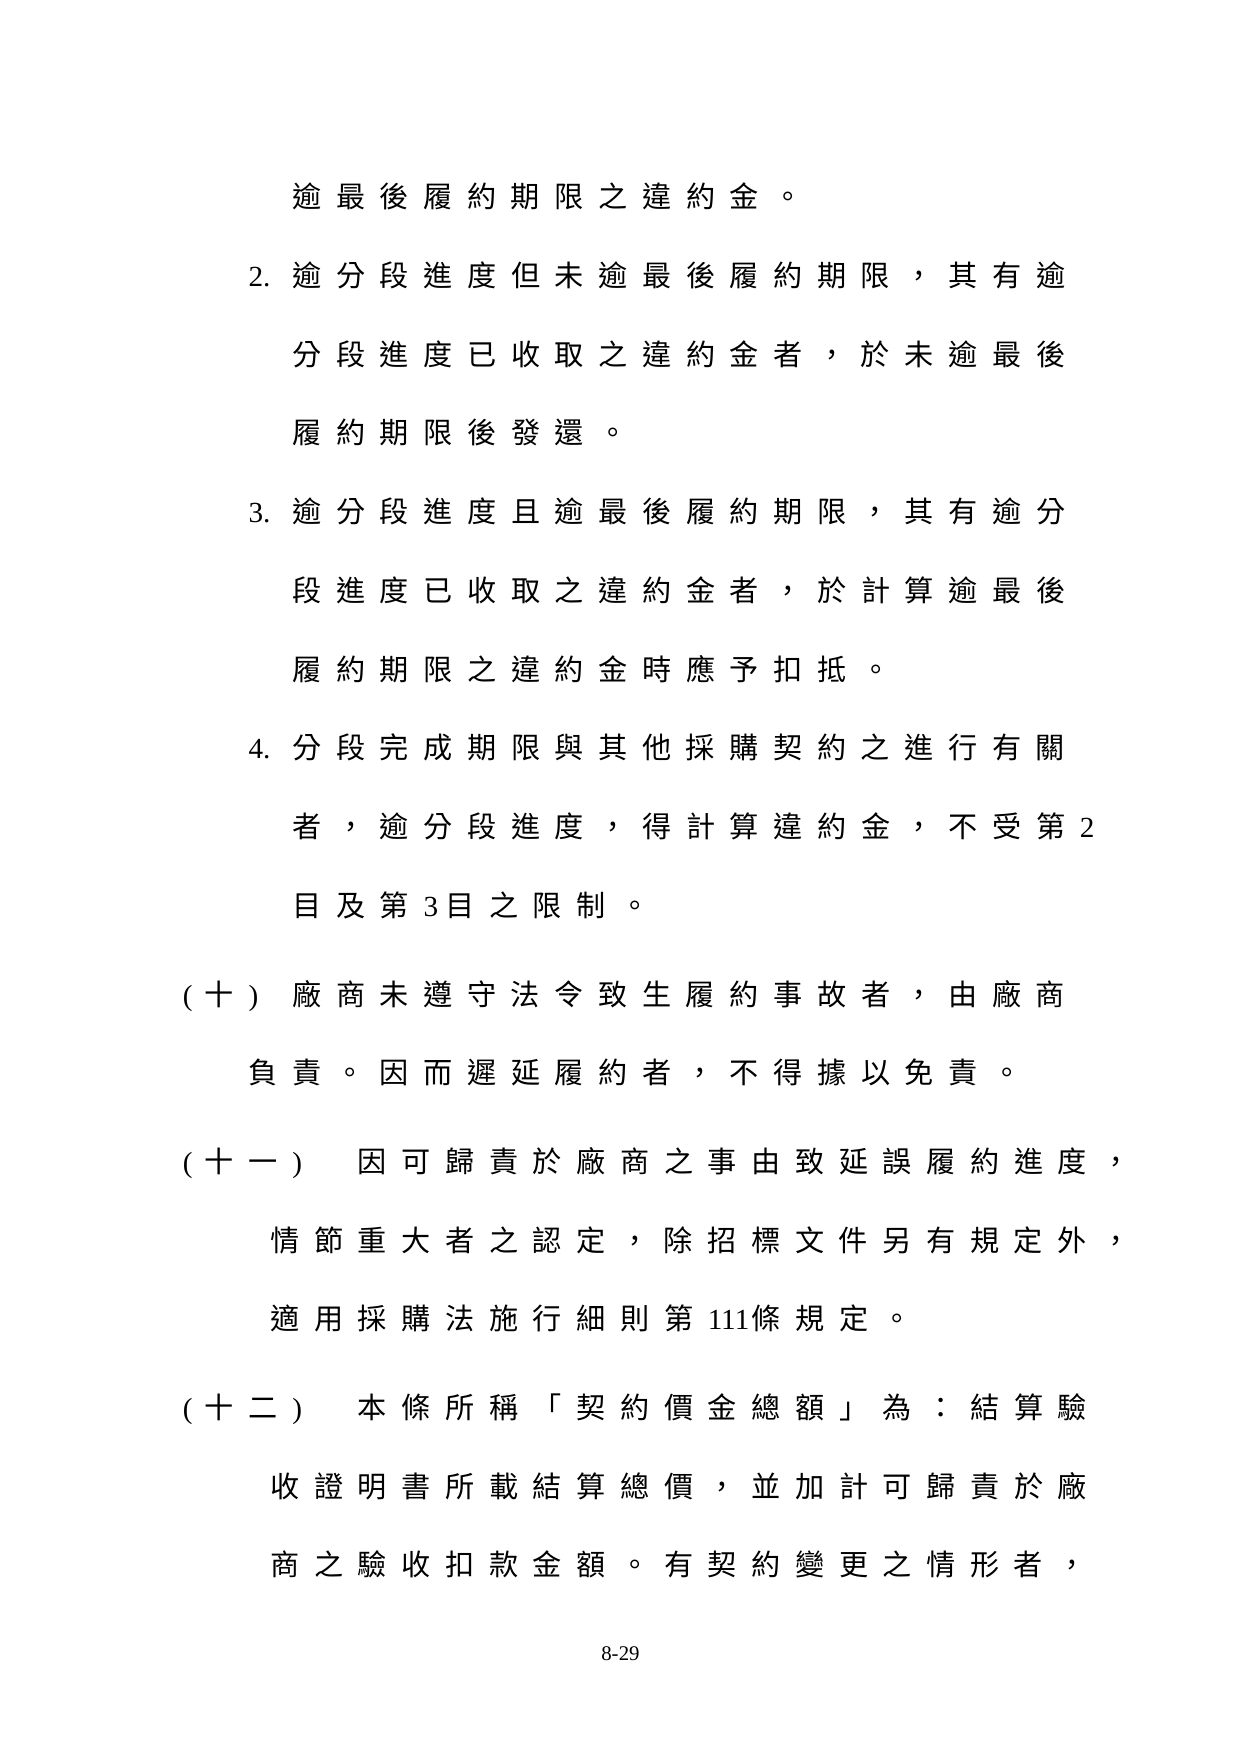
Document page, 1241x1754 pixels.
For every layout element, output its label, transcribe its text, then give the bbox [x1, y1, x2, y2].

list 分段完成期限與其他採購契約之進行有關者，逾分段進度，得計算違約金，不受第2目及第3目之限制。 [237, 700, 1101, 936]
list 本條所稱「契約價金總額」為：結算驗收證明書所載結算總價，並加計可歸責於廠商之驗收扣款金額。有契約變更之情形者， [168, 1359, 1101, 1595]
list 廠商未遵守法令致生履約事故者，由廠商負責。因而遲延履約者，不得據以免責。 [168, 946, 1101, 1103]
list 逾分段進度且逾最後履約期限，其有逾分段進度已收取之違約金者，於計算逾最後履約期限之違約金時應予扣抵。 [237, 463, 1101, 700]
list 逾最後履約期限之違約金。 [237, 148, 1101, 227]
list 逾分段進度但未逾最後履約期限，其有逾分段進度已收取之違約金者，於未逾最後履約期限後發還。 [237, 227, 1101, 463]
list 因可歸責於廠商之事由致延誤履約進度，情節重大者之認定，除招標文件另有規定外，適用採購法施行細則第111條規定。 [168, 1113, 1101, 1349]
